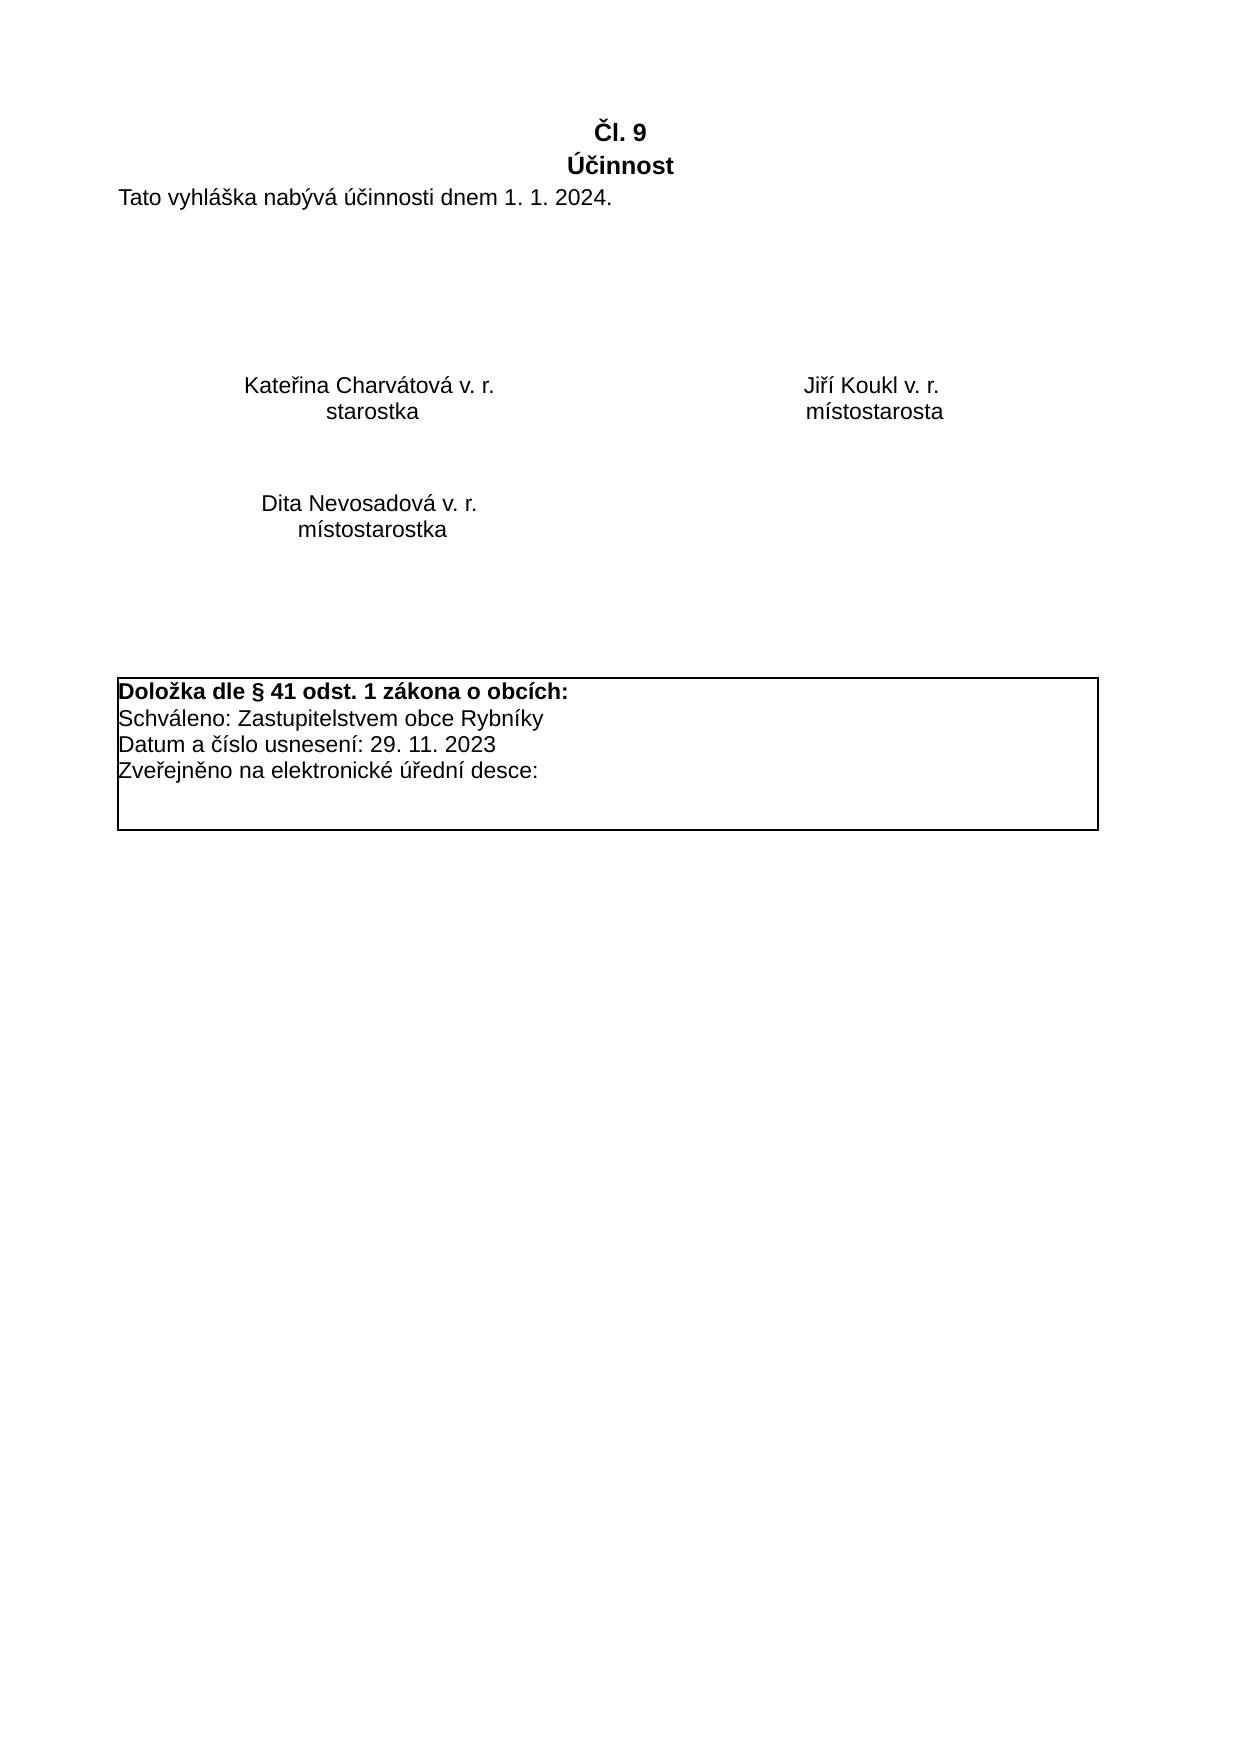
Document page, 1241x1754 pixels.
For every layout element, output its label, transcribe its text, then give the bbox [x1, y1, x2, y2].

table_header Kateřina Charvátová v. r. starostka [118, 312, 620, 430]
table_cell Dita Nevosadová v. r. místostarostka [118, 430, 620, 548]
text Tato vyhláška nabývá účinnosti dnem 1. 1. 2024. [118, 184, 1122, 211]
table_header Jiří Koukl v. r. místostarosta [620, 312, 1122, 430]
subtitle Čl. 9 Účinnost [118, 118, 1122, 180]
table_cell [620, 430, 1122, 548]
